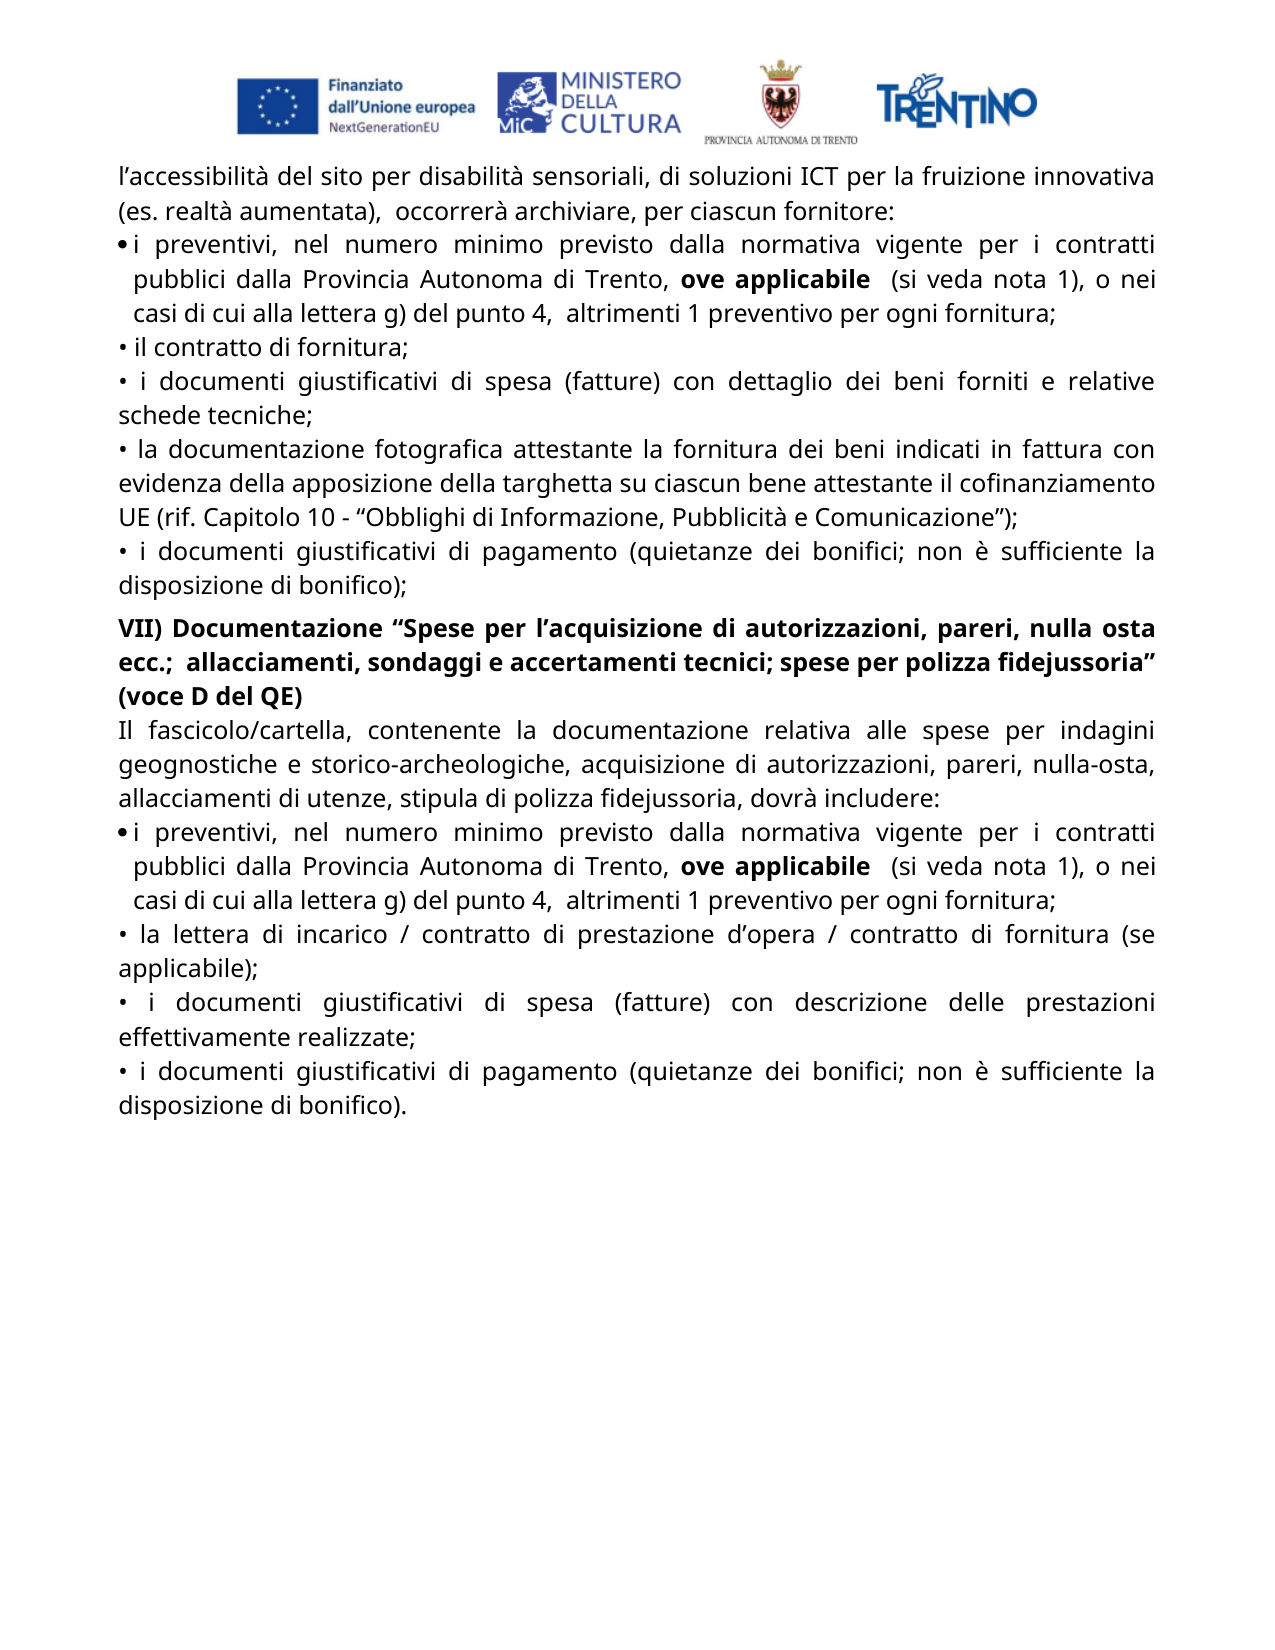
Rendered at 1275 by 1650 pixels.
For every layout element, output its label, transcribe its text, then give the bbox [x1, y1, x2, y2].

text VII) Documentazione “Spese per l’acquisizione di autorizzazioni, pareri, nulla osta ecc.; allacciamenti, sondaggi e accertamenti tecnici; spese per polizza fidejussoria” (voce D del QE) [118, 610, 1157, 713]
text • il contratto di fornitura; [118, 329, 1157, 363]
list i preventivi, nel numero minimo previsto dalla normativa vigente per i contratti pubblici dalla Provincia Autonoma di Trento, ove applicabile (si veda nota 1), o nei casi di cui alla lettera g) del punto 4, altrimenti 1 preventivo per ogni fornitura; [118, 227, 1157, 329]
list i preventivi, nel numero minimo previsto dalla normativa vigente per i contratti pubblici dalla Provincia Autonoma di Trento, ove applicabile (si veda nota 1), o nei casi di cui alla lettera g) del punto 4, altrimenti 1 preventivo per ogni fornitura; [118, 815, 1157, 917]
text • i documenti giustificativi di spesa (fatture) con dettaglio dei beni forniti e relative schede tecniche; [118, 363, 1157, 432]
text • i documenti giustificativi di pagamento (quietanze dei bonifici; non è sufficiente la disposizione di bonifico); [118, 534, 1157, 602]
text Il fascicolo/cartella, contenente la documentazione relativa alle spese per indagini geognostiche e storico-archeologiche, acquisizione di autorizzazioni, pareri, nulla-osta, allacciamenti di utenze, stipula di polizza fidejussoria, dovrà includere: [118, 713, 1157, 815]
picture [228, 51, 1047, 158]
text • la documentazione fotografica attestante la fornitura dei beni indicati in fattura con evidenza della apposizione della targhetta su ciascun bene attestante il cofinanziamento UE (rif. Capitolo 10 - “Obblighi di Informazione, Pubblicità e Comunicazione”); [118, 432, 1157, 534]
text • i documenti giustificativi di pagamento (quietanze dei bonifici; non è sufficiente la disposizione di bonifico). [118, 1053, 1157, 1121]
text • la lettera di incarico / contratto di prestazione d’opera / contratto di fornitura (se applicabile); [118, 917, 1157, 985]
text • i documenti giustificativi di spesa (fatture) con descrizione delle prestazioni effettivamente realizzate; [118, 985, 1157, 1053]
text l’accessibilità del sito per disabilità sensoriali, di soluzioni ICT per la fruizione innovativa (es. realtà aumentata), occorrerà archiviare, per ciascun fornitore: [118, 159, 1157, 227]
